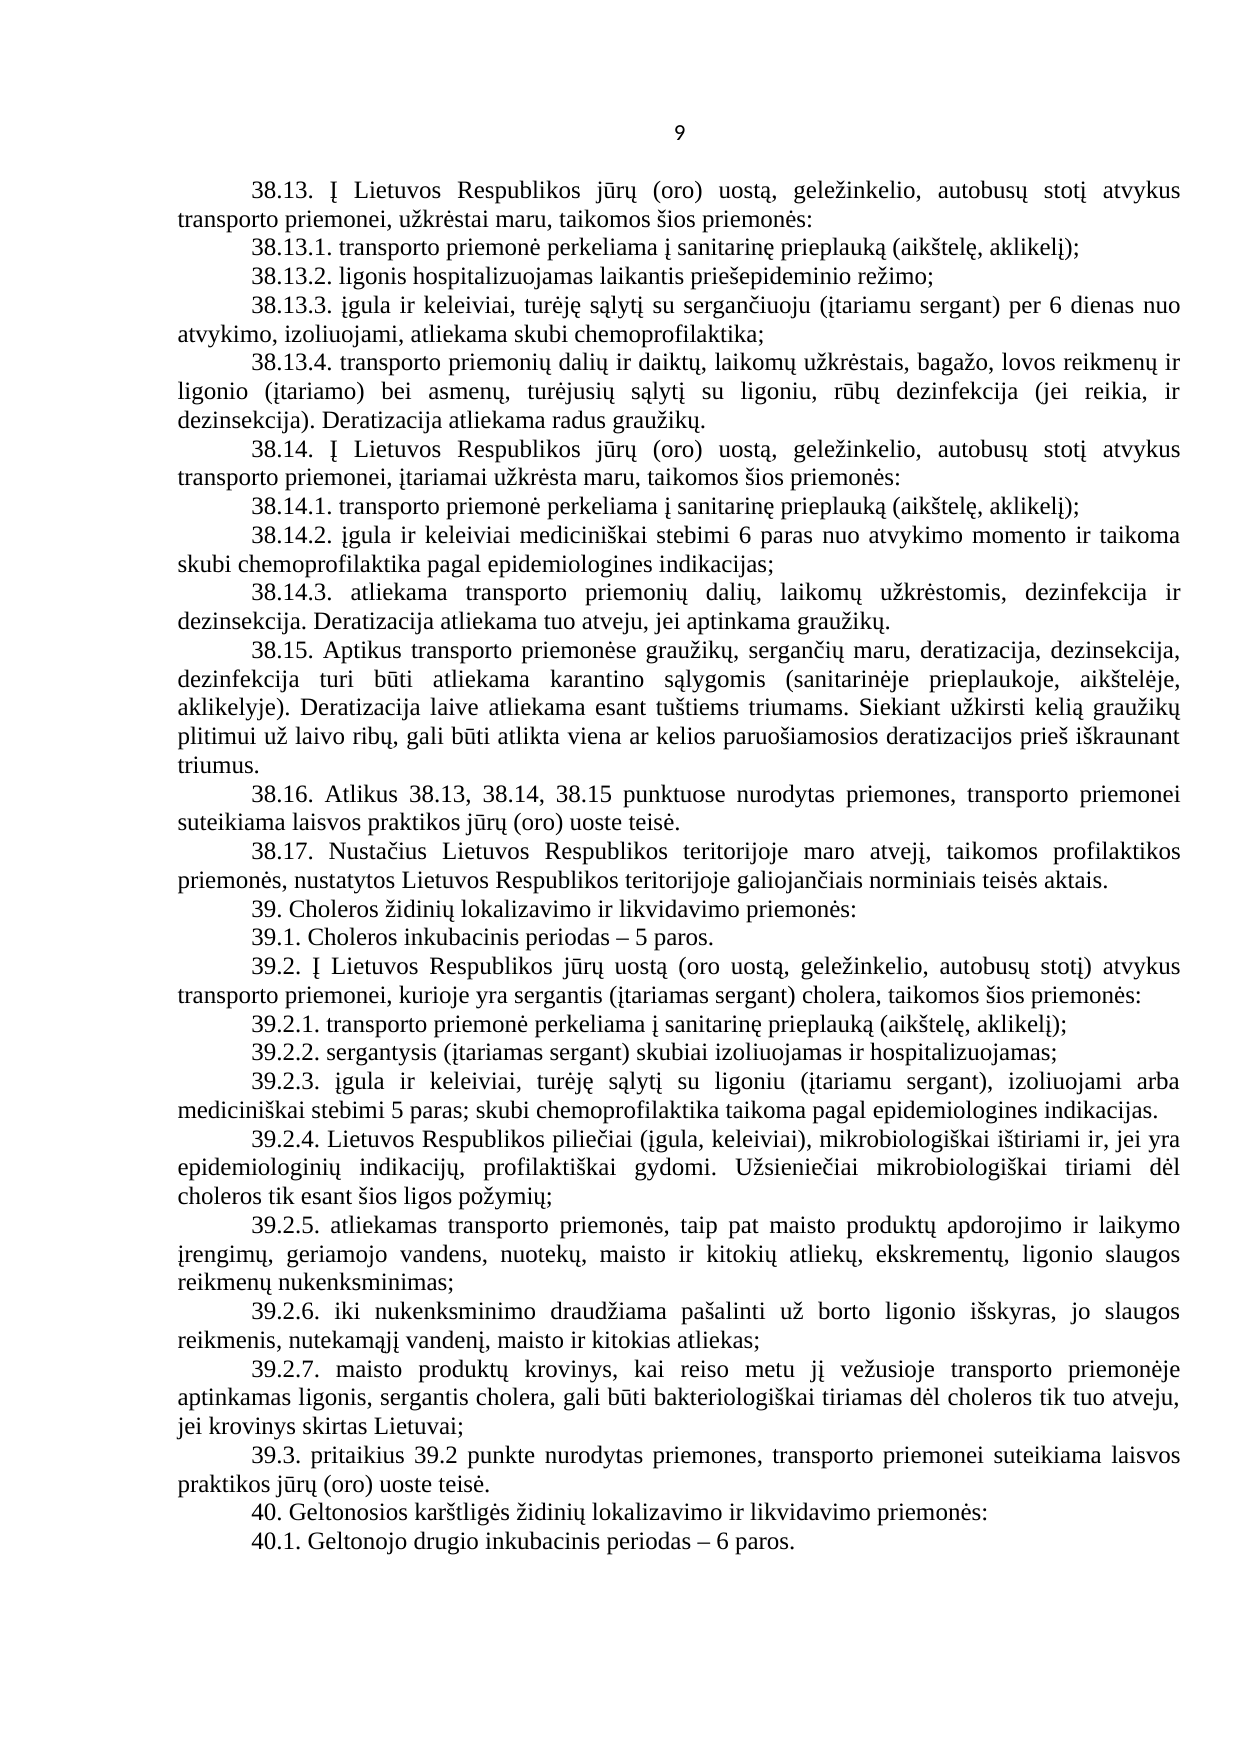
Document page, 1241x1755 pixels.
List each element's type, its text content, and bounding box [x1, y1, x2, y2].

text 38.13.3. įgula ir keleiviai, turėję sąlytį su sergančiuoju (įtariamu sergant) per 6 dienas nuo atvykimo, izoliuojami, atliekama skubi chemoprofilaktika; [177, 290, 1181, 347]
text 39.2.4. Lietuvos Respublikos piliečiai (įgula, keleiviai), mikrobiologiškai ištiriami ir, jei yra epidemiologinių indikacijų, profilaktiškai gydomi. Užsieniečiai mikrobiologiškai tiriami dėl choleros tik esant šios ligos požymių; [177, 1124, 1181, 1210]
text 39.3. pritaikius 39.2 punkte nurodytas priemones, transporto priemonei suteikiama laisvos praktikos jūrų (oro) uoste teisė. [177, 1440, 1181, 1497]
text 40.1. Geltonojo drugio inkubacinis periodas – 6 paros. [177, 1526, 1181, 1555]
text 38.14.1. transporto priemonė perkeliama į sanitarinę prieplauką (aikštelę, aklikelį); [177, 491, 1181, 520]
text 38.14.2. įgula ir keleiviai mediciniškai stebimi 6 paras nuo atvykimo momento ir taikoma skubi chemoprofilaktika pagal epidemiologines indikacijas; [177, 520, 1181, 577]
text 38.13.2. ligonis hospitalizuojamas laikantis priešepideminio režimo; [177, 261, 1181, 290]
text 38.17. Nustačius Lietuvos Respublikos teritorijoje maro atvejį, taikomos profilaktikos priemonės, nustatytos Lietuvos Respublikos teritorijoje galiojančiais norminiais teisės aktais. [177, 836, 1181, 894]
text 39.2.6. iki nukenksminimo draudžiama pašalinti už borto ligonio išskyras, jo slaugos reikmenis, nutekamąjį vandenį, maisto ir kitokias atliekas; [177, 1296, 1181, 1354]
text 39.1. Choleros inkubacinis periodas – 5 paros. [177, 922, 1181, 951]
text 38.13.1. transporto priemonė perkeliama į sanitarinę prieplauką (aikštelę, aklikelį); [177, 232, 1181, 261]
text 38.13.4. transporto priemonių dalių ir daiktų, laikomų užkrėstais, bagažo, lovos reikmenų ir ligonio (įtariamo) bei asmenų, turėjusių sąlytį su ligoniu, rūbų dezinfekcija (jei reikia, ir dezinsekcija). Deratizacija atliekama radus graužikų. [177, 347, 1181, 434]
text 39.2.3. įgula ir keleiviai, turėję sąlytį su ligoniu (įtariamu sergant), izoliuojami arba mediciniškai stebimi 5 paras; skubi chemoprofilaktika taikoma pagal epidemiologines indikacijas. [177, 1066, 1181, 1124]
text 39.2.2. sergantysis (įtariamas sergant) skubiai izoliuojamas ir hospitalizuojamas; [177, 1037, 1181, 1066]
text 39. Choleros židinių lokalizavimo ir likvidavimo priemonės: [177, 894, 1181, 922]
text 39.2.1. transporto priemonė perkeliama į sanitarinę prieplauką (aikštelę, aklikelį); [177, 1009, 1181, 1037]
text 39.2.7. maisto produktų krovinys, kai reiso metu jį vežusioje transporto priemonėje aptinkamas ligonis, sergantis cholera, gali būti bakteriologiškai tiriamas dėl choleros tik tuo atveju, jei krovinys skirtas Lietuvai; [177, 1354, 1181, 1440]
text 40. Geltonosios karštligės židinių lokalizavimo ir likvidavimo priemonės: [177, 1497, 1181, 1526]
text 39.2. Į Lietuvos Respublikos jūrų uostą (oro uostą, geležinkelio, autobusų stotį) atvykus transporto priemonei, kurioje yra sergantis (įtariamas sergant) cholera, taikomos šios priemonės: [177, 951, 1181, 1009]
text 39.2.5. atliekamas transporto priemonės, taip pat maisto produktų apdorojimo ir laikymo įrengimų, geriamojo vandens, nuotekų, maisto ir kitokių atliekų, ekskrementų, ligonio slaugos reikmenų nukenksminimas; [177, 1210, 1181, 1296]
text 38.14.3. atliekama transporto priemonių dalių, laikomų užkrėstomis, dezinfekcija ir dezinsekcija. Deratizacija atliekama tuo atveju, jei aptinkama graužikų. [177, 577, 1181, 635]
text 38.16. Atlikus 38.13, 38.14, 38.15 punktuose nurodytas priemones, transporto priemonei suteikiama laisvos praktikos jūrų (oro) uoste teisė. [177, 779, 1181, 836]
text 38.13. Į Lietuvos Respublikos jūrų (oro) uostą, geležinkelio, autobusų stotį atvykus transporto priemonei, užkrėstai maru, taikomos šios priemonės: [177, 175, 1181, 232]
text 38.15. Aptikus transporto priemonėse graužikų, sergančių maru, deratizacija, dezinsekcija, dezinfekcija turi būti atliekama karantino sąlygomis (sanitarinėje prieplaukoje, aikštelėje, aklikelyje). Deratizacija laive atliekama esant tuštiems triumams. Siekiant užkirsti kelią graužikų plitimui už laivo ribų, gali būti atlikta viena ar kelios paruošiamosios deratizacijos prieš iškraunant triumus. [177, 635, 1181, 779]
text 38.14. Į Lietuvos Respublikos jūrų (oro) uostą, geležinkelio, autobusų stotį atvykus transporto priemonei, įtariamai užkrėsta maru, taikomos šios priemonės: [177, 434, 1181, 491]
